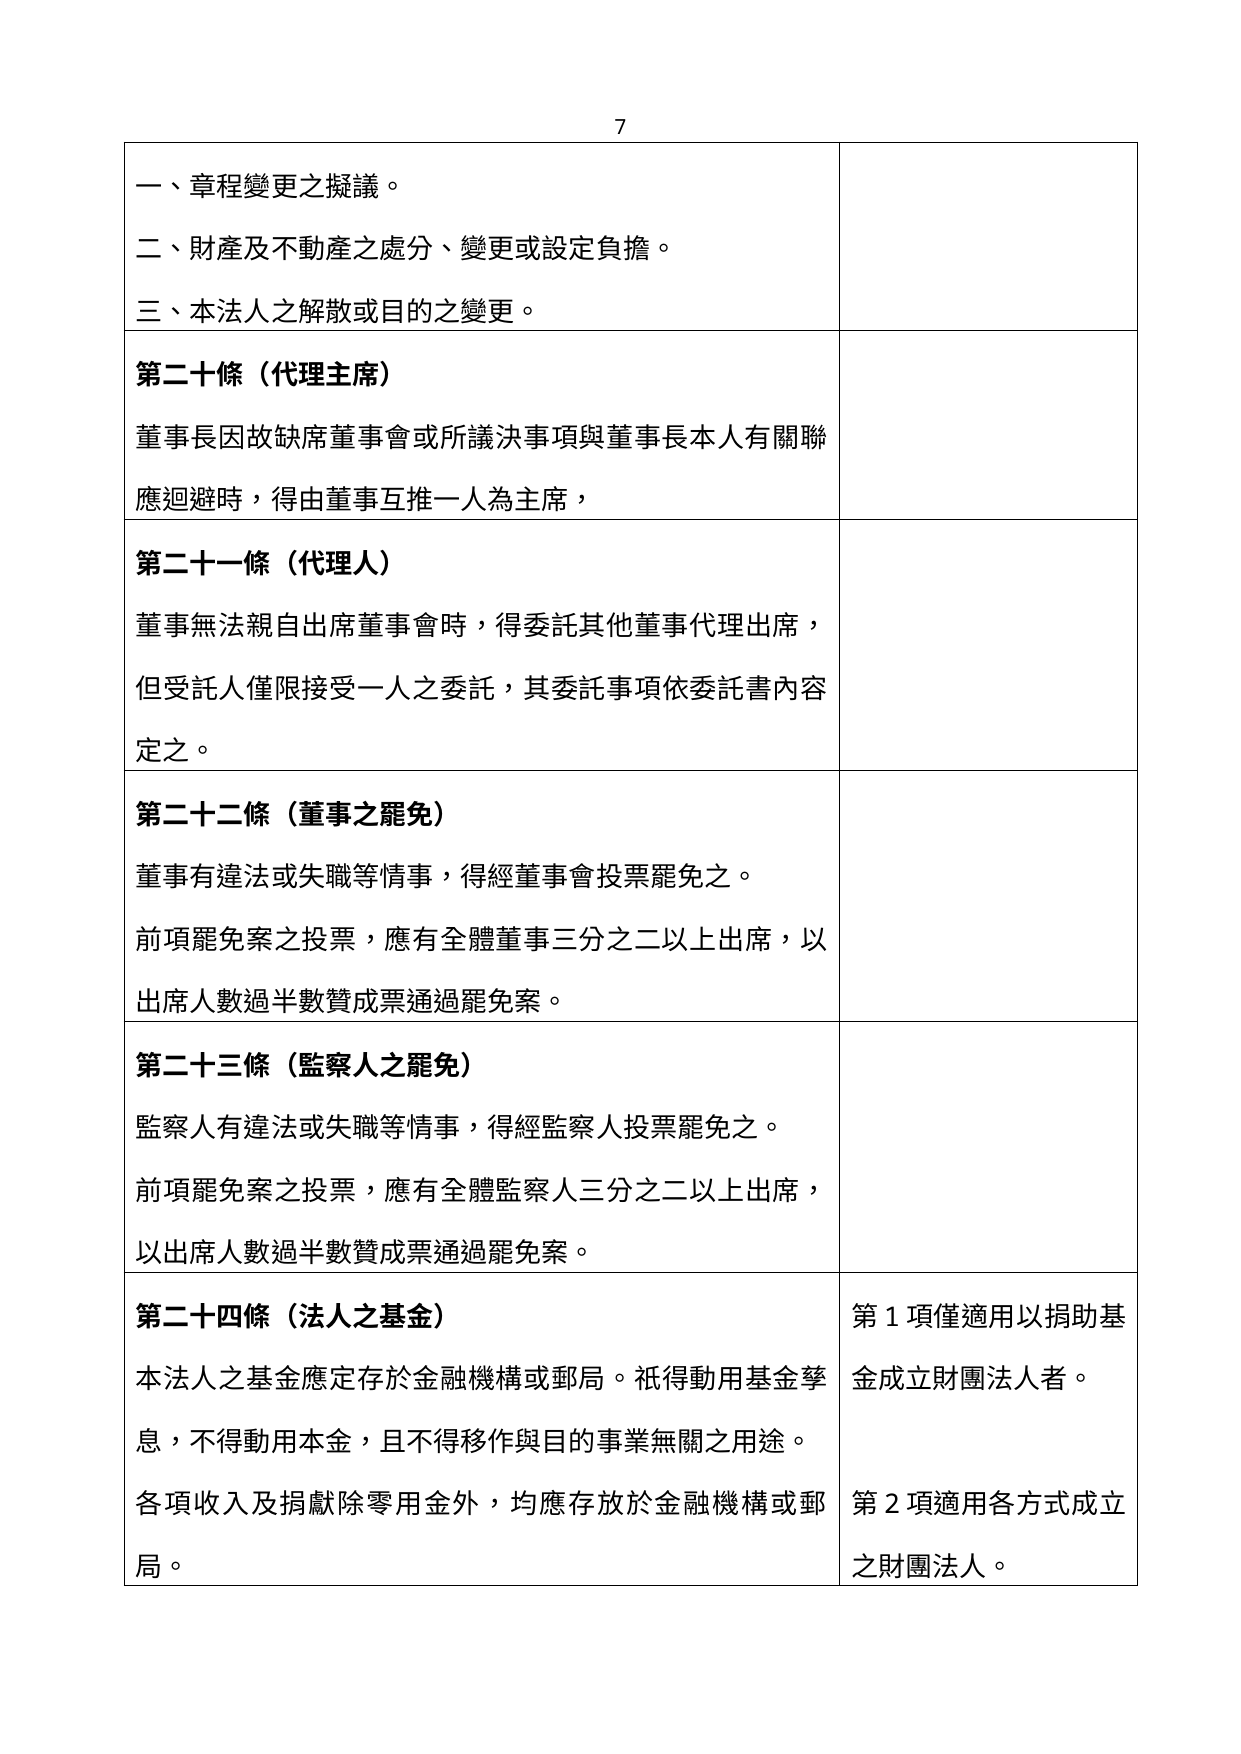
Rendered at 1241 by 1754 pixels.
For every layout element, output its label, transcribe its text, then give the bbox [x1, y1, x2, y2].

table_cell 第1項僅適用以捐助基金成立財團法人者。 第2項適用各方式成立之財團法人。 [840, 1273, 1137, 1585]
table_cell 第二十一條（代理人） 董事無法親自出席董事會時，得委託其他董事代理出席，但受託人僅限接受一人之委託，其委託事項依委託書內容定之。 [125, 520, 839, 770]
table_cell [840, 143, 1137, 330]
table_cell 一、章程變更之擬議。 二、財產及不動產之處分、變更或設定負擔。 三、本法人之解散或目的之變更。 [125, 143, 839, 330]
table_cell 第二十二條（董事之罷免） 董事有違法或失職等情事，得經董事會投票罷免之。 前項罷免案之投票，應有全體董事三分之二以上出席，以出席人數過半數贊成票通過罷免案。 [125, 771, 839, 1021]
table_cell [840, 331, 1137, 519]
table_cell 第二十條（代理主席） 董事長因故缺席董事會或所議決事項與董事長本人有關聯應迴避時，得由董事互推一人為主席， [125, 331, 839, 519]
table_cell 第二十四條（法人之基金） 本法人之基金應定存於金融機構或郵局。祇得動用基金孳息，不得動用本金，且不得移作與目的事業無關之用途。 各項收入及捐獻除零用金外，均應存放於金融機構或郵局。 [125, 1273, 839, 1585]
table_cell [840, 520, 1137, 770]
table_cell [840, 1022, 1137, 1272]
table_cell 第二十三條（監察人之罷免） 監察人有違法或失職等情事，得經監察人投票罷免之。 前項罷免案之投票，應有全體監察人三分之二以上出席，以出席人數過半數贊成票通過罷免案。 [125, 1022, 839, 1272]
table_cell [840, 771, 1137, 1021]
